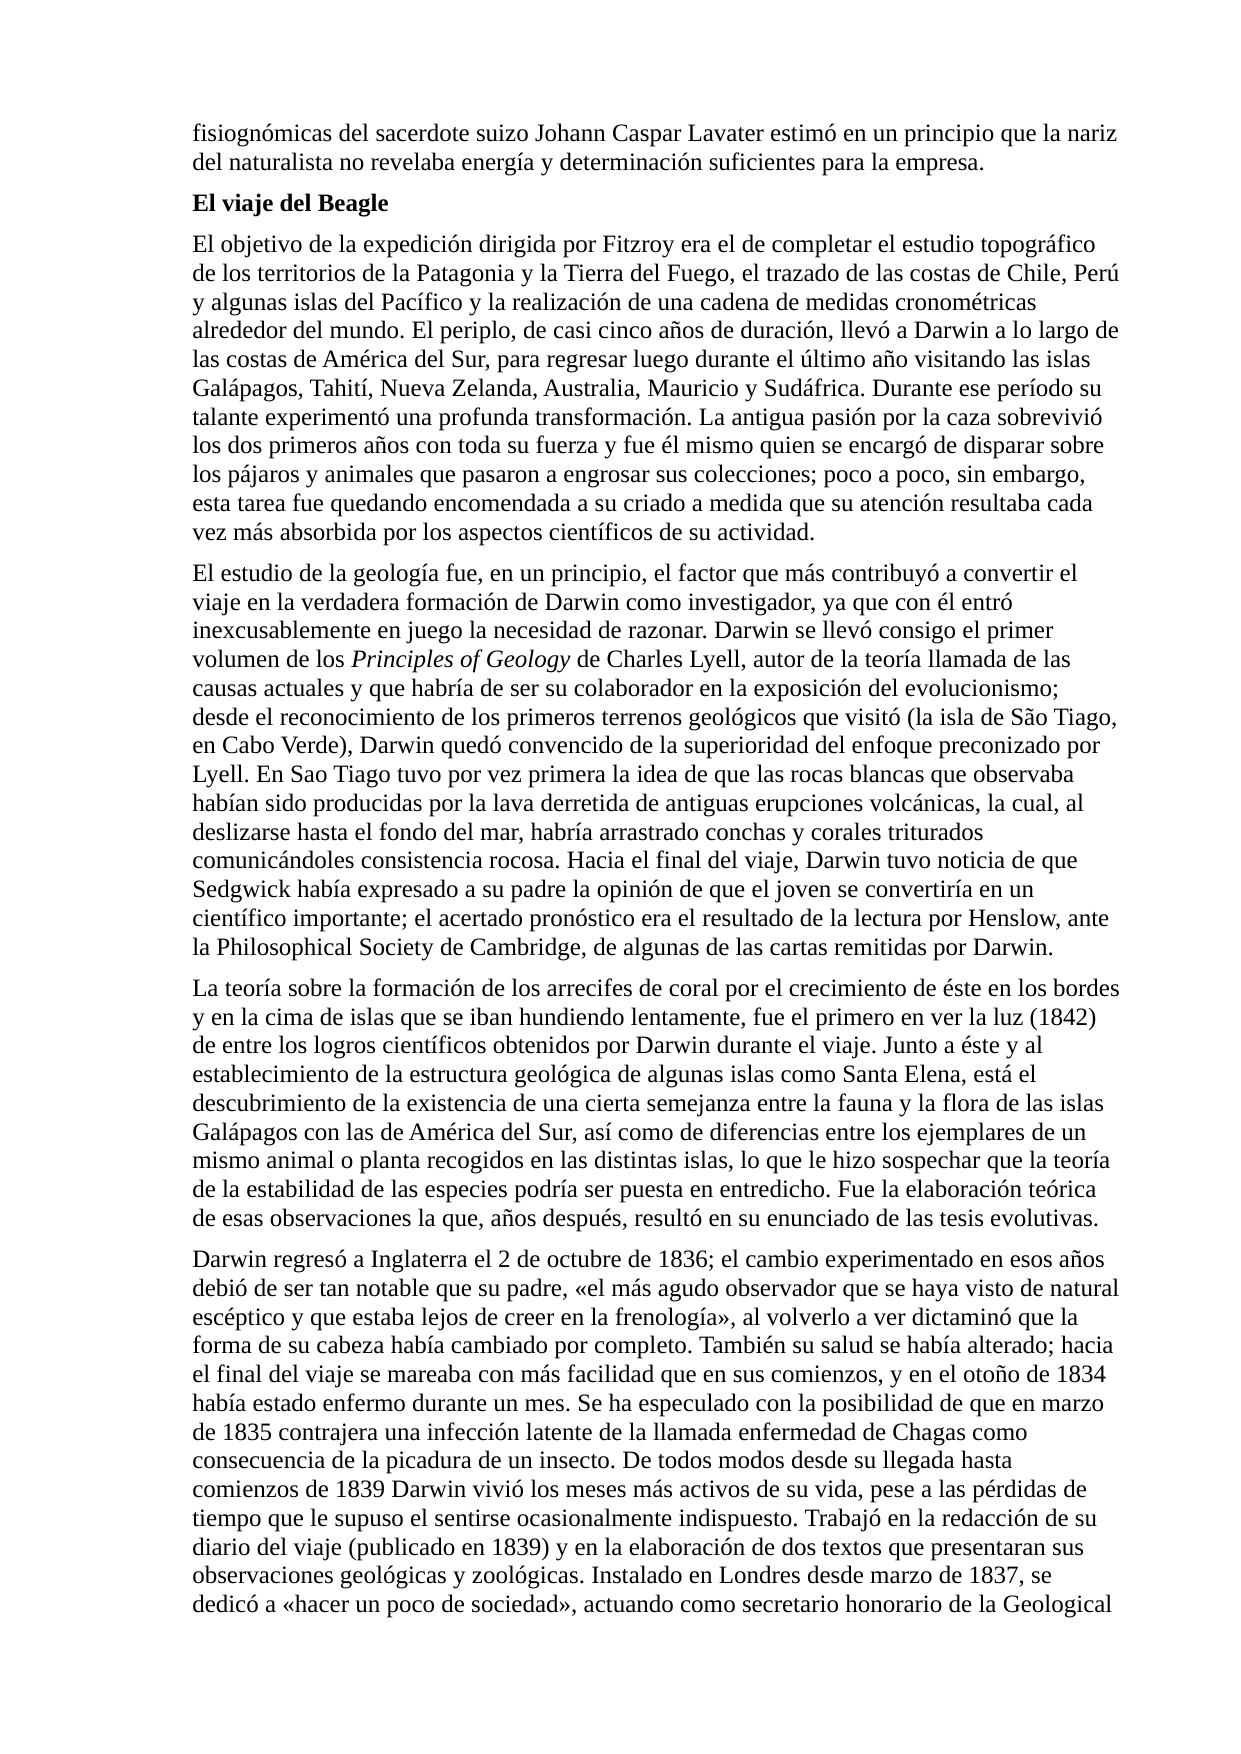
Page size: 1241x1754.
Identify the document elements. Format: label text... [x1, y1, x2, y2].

text El estudio de la geología fue, en un principio, el factor que más contribuyó a convertir el viaje en la verdadera formación de Darwin como investigador, ya que con él entró inexcusablemente en juego la necesidad de razonar. Darwin se llevó consigo el primer volumen de los Principles of Geology de Charles Lyell, autor de la teoría llamada de las causas actuales y que habría de ser su colaborador en la exposición del evolucionismo; desde el reconocimiento de los primeros terrenos geológicos que visitó (la isla de São Tiago, en Cabo Verde), Darwin quedó convencido de la superioridad del enfoque preconizado por Lyell. En Sao Tiago tuvo por vez primera la idea de que las rocas blancas que observaba habían sido producidas por la lava derretida de antiguas erupciones volcánicas, la cual, al deslizarse hasta el fondo del mar, habría arrastrado conchas y corales triturados comunicándoles consistencia rocosa. Hacia el final del viaje, Darwin tuvo noticia de que Sedgwick había expresado a su padre la opinión de que el joven se convertiría en un científico importante; el acertado pronóstico era el resultado de la lectura por Henslow, ante la Philosophical Society de Cambridge, de algunas de las cartas remitidas por Darwin. [192, 558, 1122, 961]
text El viaje del Beagle [192, 188, 1122, 217]
text Darwin regresó a Inglaterra el 2 de octubre de 1836; el cambio experimentado en esos años debió de ser tan notable que su padre, «el más agudo observador que se haya visto de natural escéptico y que estaba lejos de creer en la frenología», al volverlo a ver dictaminó que la forma de su cabeza había cambiado por completo. También su salud se había alterado; hacia el final del viaje se mareaba con más facilidad que en sus comienzos, y en el otoño de 1834 había estado enfermo durante un mes. Se ha especulado con la posibilidad de que en marzo de 1835 contrajera una infección latente de la llamada enfermedad de Chagas como consecuencia de la picadura de un insecto. De todos modos desde su llegada hasta comienzos de 1839 Darwin vivió los meses más activos de su vida, pese a las pérdidas de tiempo que le supuso el sentirse ocasionalmente indispuesto. Trabajó en la redacción de su diario del viaje (publicado en 1839) y en la elaboración de dos textos que presentaran sus observaciones geológicas y zoológicas. Instalado en Londres desde marzo de 1837, se dedicó a «hacer un poco de sociedad», actuando como secretario honorario de la Geological [192, 1244, 1122, 1618]
text El objetivo de la expedición dirigida por Fitzroy era el de completar el estudio topográfico de los territorios de la Patagonia y la Tierra del Fuego, el trazado de las costas de Chile, Perú y algunas islas del Pacífico y la realización de una cadena de medidas cronométricas alrededor del mundo. El periplo, de casi cinco años de duración, llevó a Darwin a lo largo de las costas de América del Sur, para regresar luego durante el último año visitando las islas Galápagos, Tahití, Nueva Zelanda, Australia, Mauricio y Sudáfrica. Durante ese período su talante experimentó una profunda transformación. La antigua pasión por la caza sobrevivió los dos primeros años con toda su fuerza y fue él mismo quien se encargó de disparar sobre los pájaros y animales que pasaron a engrosar sus colecciones; poco a poco, sin embargo, esta tarea fue quedando encomendada a su criado a medida que su atención resultaba cada vez más absorbida por los aspectos científicos de su actividad. [192, 229, 1122, 546]
text fisiognómicas del sacerdote suizo Johann Caspar Lavater estimó en un principio que la nariz del naturalista no revelaba energía y determinación suficientes para la empresa. [192, 118, 1122, 176]
text La teoría sobre la formación de los arrecifes de coral por el crecimiento de éste en los bordes y en la cima de islas que se iban hundiendo lentamente, fue el primero en ver la luz (1842) de entre los logros científicos obtenidos por Darwin durante el viaje. Junto a éste y al establecimiento de la estructura geológica de algunas islas como Santa Elena, está el descubrimiento de la existencia de una cierta semejanza entre la fauna y la flora de las islas Galápagos con las de América del Sur, así como de diferencias entre los ejemplares de un mismo animal o planta recogidos en las distintas islas, lo que le hizo sospechar que la teoría de la estabilidad de las especies podría ser puesta en entredicho. Fue la elaboración teórica de esas observaciones la que, años después, resultó en su enunciado de las tesis evolutivas. [192, 973, 1122, 1232]
